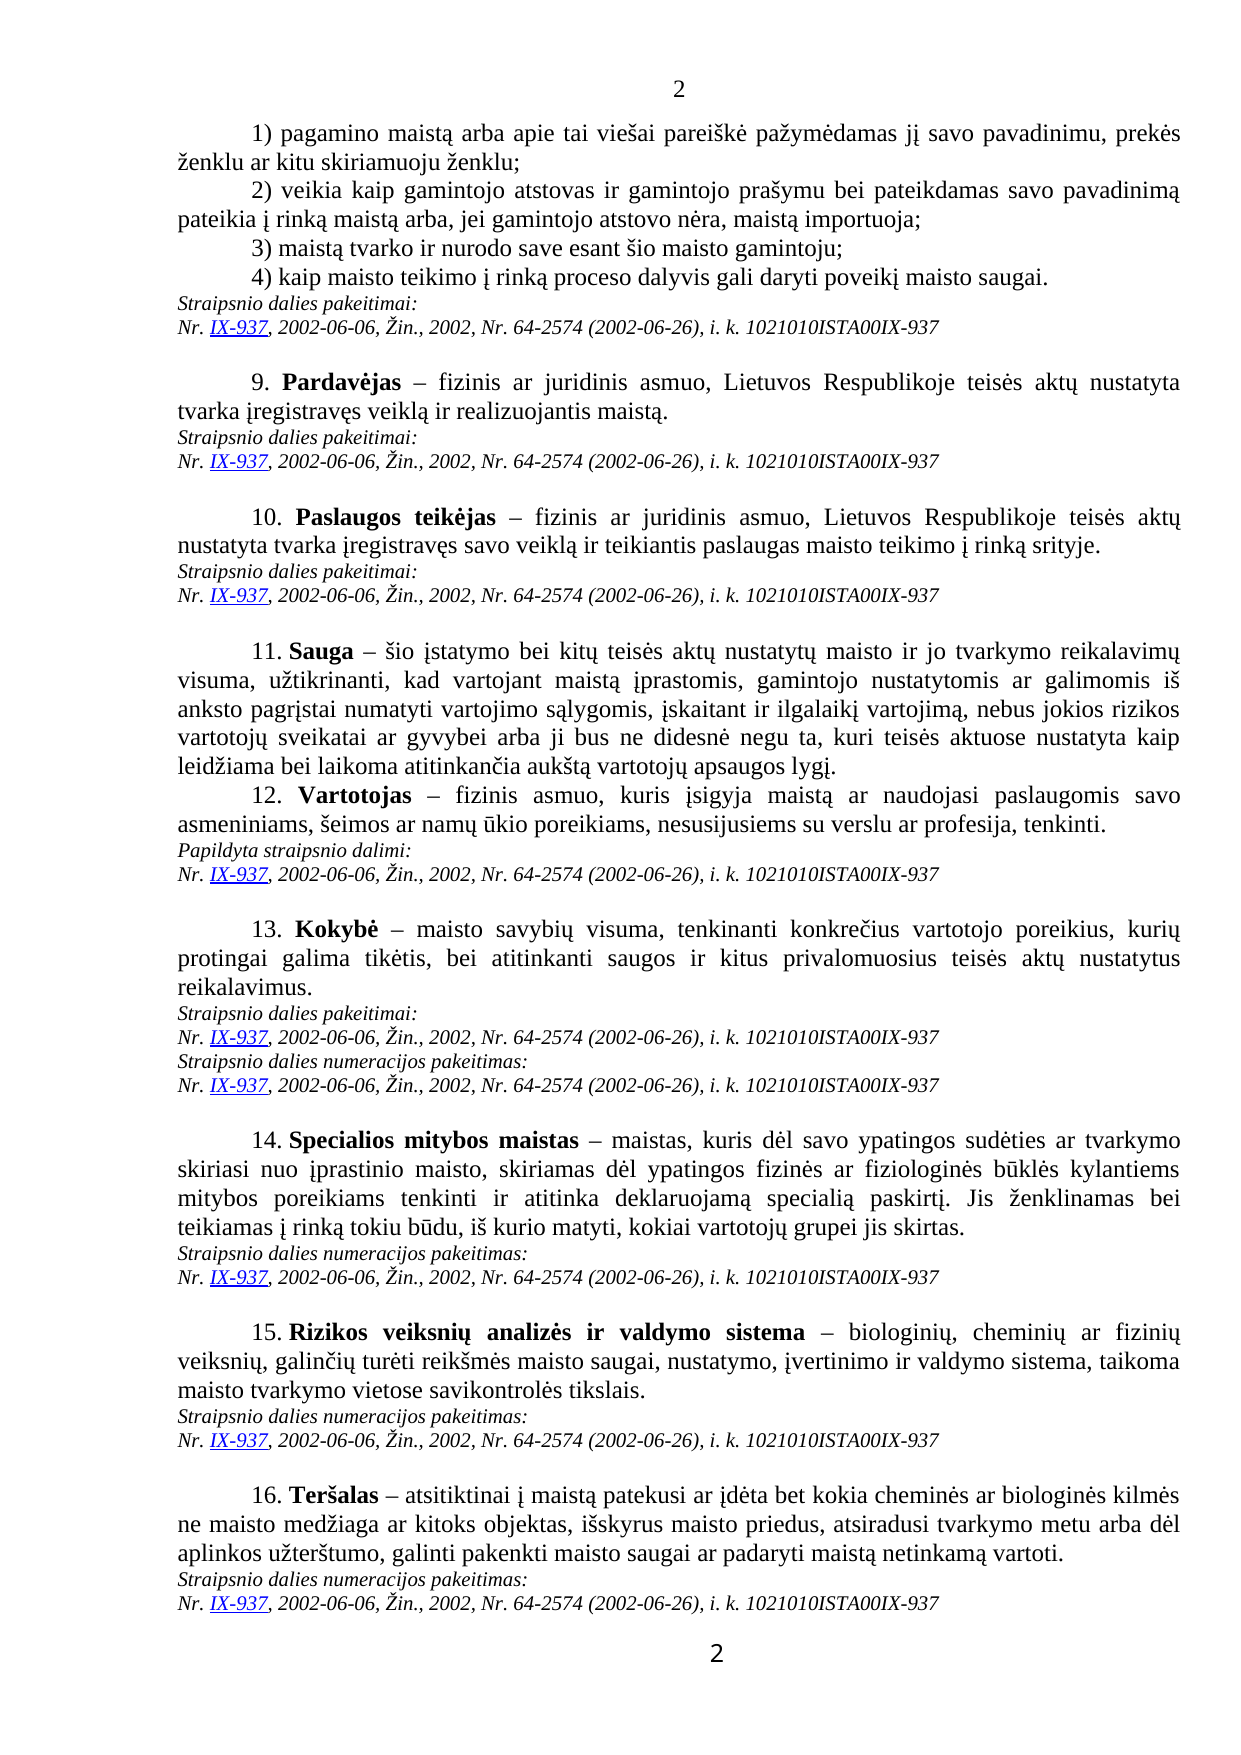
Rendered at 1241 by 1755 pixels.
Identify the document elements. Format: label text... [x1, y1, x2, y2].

text Nr. IX-937, 2002-06-06, Žin., 2002, Nr. 64-2574 (2002-06-26), i. k. 1021010ISTA00IX-937 [177, 1591, 1181, 1615]
text 4) kaip maisto teikimo į rinką proceso dalyvis gali daryti poveikį maisto saugai. [177, 262, 1181, 291]
text Nr. IX-937, 2002-06-06, Žin., 2002, Nr. 64-2574 (2002-06-26), i. k. 1021010ISTA00IX-937 [177, 1025, 1181, 1049]
text 9. Pardavėjas – fizinis ar juridinis asmuo, Lietuvos Respublikoje teisės aktų nustatyta tvarka įregistravęs veiklą ir realizuojantis maistą. [177, 367, 1181, 425]
text Nr. IX-937, 2002-06-06, Žin., 2002, Nr. 64-2574 (2002-06-26), i. k. 1021010ISTA00IX-937 [177, 1073, 1181, 1097]
text 1) pagamino maistą arba apie tai viešai pareiškė pažymėdamas jį savo pavadinimu, prekės ženklu ar kitu skiriamuoju ženklu; [177, 118, 1181, 176]
text 10. Paslaugos teikėjas – fizinis ar juridinis asmuo, Lietuvos Respublikoje teisės aktų nustatyta tvarka įregistravęs savo veiklą ir teikiantis paslaugas maisto teikimo į rinką srityje. [177, 502, 1181, 559]
text Nr. IX-937, 2002-06-06, Žin., 2002, Nr. 64-2574 (2002-06-26), i. k. 1021010ISTA00IX-937 [177, 315, 1181, 339]
text Nr. IX-937, 2002-06-06, Žin., 2002, Nr. 64-2574 (2002-06-26), i. k. 1021010ISTA00IX-937 [177, 862, 1181, 886]
text Papildyta straipsnio dalimi: [177, 837, 1181, 862]
text 3) maistą tvarko ir nurodo save esant šio maisto gamintoju; [177, 233, 1181, 262]
text 14. Specialios mitybos maistas – maistas, kuris dėl savo ypatingos sudėties ar tvarkymo skiriasi nuo įprastinio maisto, skiriamas dėl ypatingos fizinės ar fiziologinės būklės kylantiems mitybos poreikiams tenkinti ir atitinka deklaruojamą specialią paskirtį. Jis ženklinamas bei teikiamas į rinką tokiu būdu, iš kurio matyti, kokiai vartotojų grupei jis skirtas. [177, 1126, 1181, 1241]
text 15. Rizikos veiksnių analizės ir valdymo sistema – biologinių, cheminių ar fizinių veiksnių, galinčių turėti reikšmės maisto saugai, nustatymo, įvertinimo ir valdymo sistema, taikoma maisto tvarkymo vietose savikontrolės tikslais. [177, 1317, 1181, 1404]
text Nr. IX-937, 2002-06-06, Žin., 2002, Nr. 64-2574 (2002-06-26), i. k. 1021010ISTA00IX-937 [177, 1428, 1181, 1452]
text Straipsnio dalies numeracijos pakeitimas: [177, 1567, 1181, 1591]
text 2) veikia kaip gamintojo atstovas ir gamintojo prašymu bei pateikdamas savo pavadinimą pateikia į rinką maistą arba, jei gamintojo atstovo nėra, maistą importuoja; [177, 176, 1181, 233]
text 13. Kokybė – maisto savybių visuma, tenkinanti konkrečius vartotojo poreikius, kurių protingai galima tikėtis, bei atitinkanti saugos ir kitus privalomuosius teisės aktų nustatytus reikalavimus. [177, 914, 1181, 1001]
text Nr. IX-937, 2002-06-06, Žin., 2002, Nr. 64-2574 (2002-06-26), i. k. 1021010ISTA00IX-937 [177, 1265, 1181, 1289]
text Straipsnio dalies pakeitimai: [177, 425, 1181, 449]
text Straipsnio dalies numeracijos pakeitimas: [177, 1241, 1181, 1265]
text 11. Sauga – šio įstatymo bei kitų teisės aktų nustatytų maisto ir jo tvarkymo reikalavimų visuma, užtikrinanti, kad vartojant maistą įprastomis, gamintojo nustatytomis ar galimomis iš anksto pagrįstai numatyti vartojimo sąlygomis, įskaitant ir ilgalaikį vartojimą, nebus jokios rizikos vartotojų sveikatai ar gyvybei arba ji bus ne didesnė negu ta, kuri teisės aktuose nustatyta kaip leidžiama bei laikoma atitinkančia aukštą vartotojų apsaugos lygį. [177, 636, 1181, 780]
text Straipsnio dalies numeracijos pakeitimas: [177, 1404, 1181, 1428]
text Straipsnio dalies pakeitimai: [177, 559, 1181, 583]
text 12. Vartotojas – fizinis asmuo, kuris įsigyja maistą ar naudojasi paslaugomis savo asmeniniams, šeimos ar namų ūkio poreikiams, nesusijusiems su verslu ar profesija, tenkinti. [177, 780, 1181, 837]
text Nr. IX-937, 2002-06-06, Žin., 2002, Nr. 64-2574 (2002-06-26), i. k. 1021010ISTA00IX-937 [177, 583, 1181, 607]
text Straipsnio dalies pakeitimai: [177, 291, 1181, 315]
text 16. Teršalas – atsitiktinai į maistą patekusi ar įdėta bet kokia cheminės ar biologinės kilmės ne maisto medžiaga ar kitoks objektas, išskyrus maisto priedus, atsiradusi tvarkymo metu arba dėl aplinkos užterštumo, galinti pakenkti maisto saugai ar padaryti maistą netinkamą vartoti. [177, 1481, 1181, 1567]
text Straipsnio dalies numeracijos pakeitimas: [177, 1049, 1181, 1073]
text Straipsnio dalies pakeitimai: [177, 1001, 1181, 1025]
text Nr. IX-937, 2002-06-06, Žin., 2002, Nr. 64-2574 (2002-06-26), i. k. 1021010ISTA00IX-937 [177, 449, 1181, 473]
